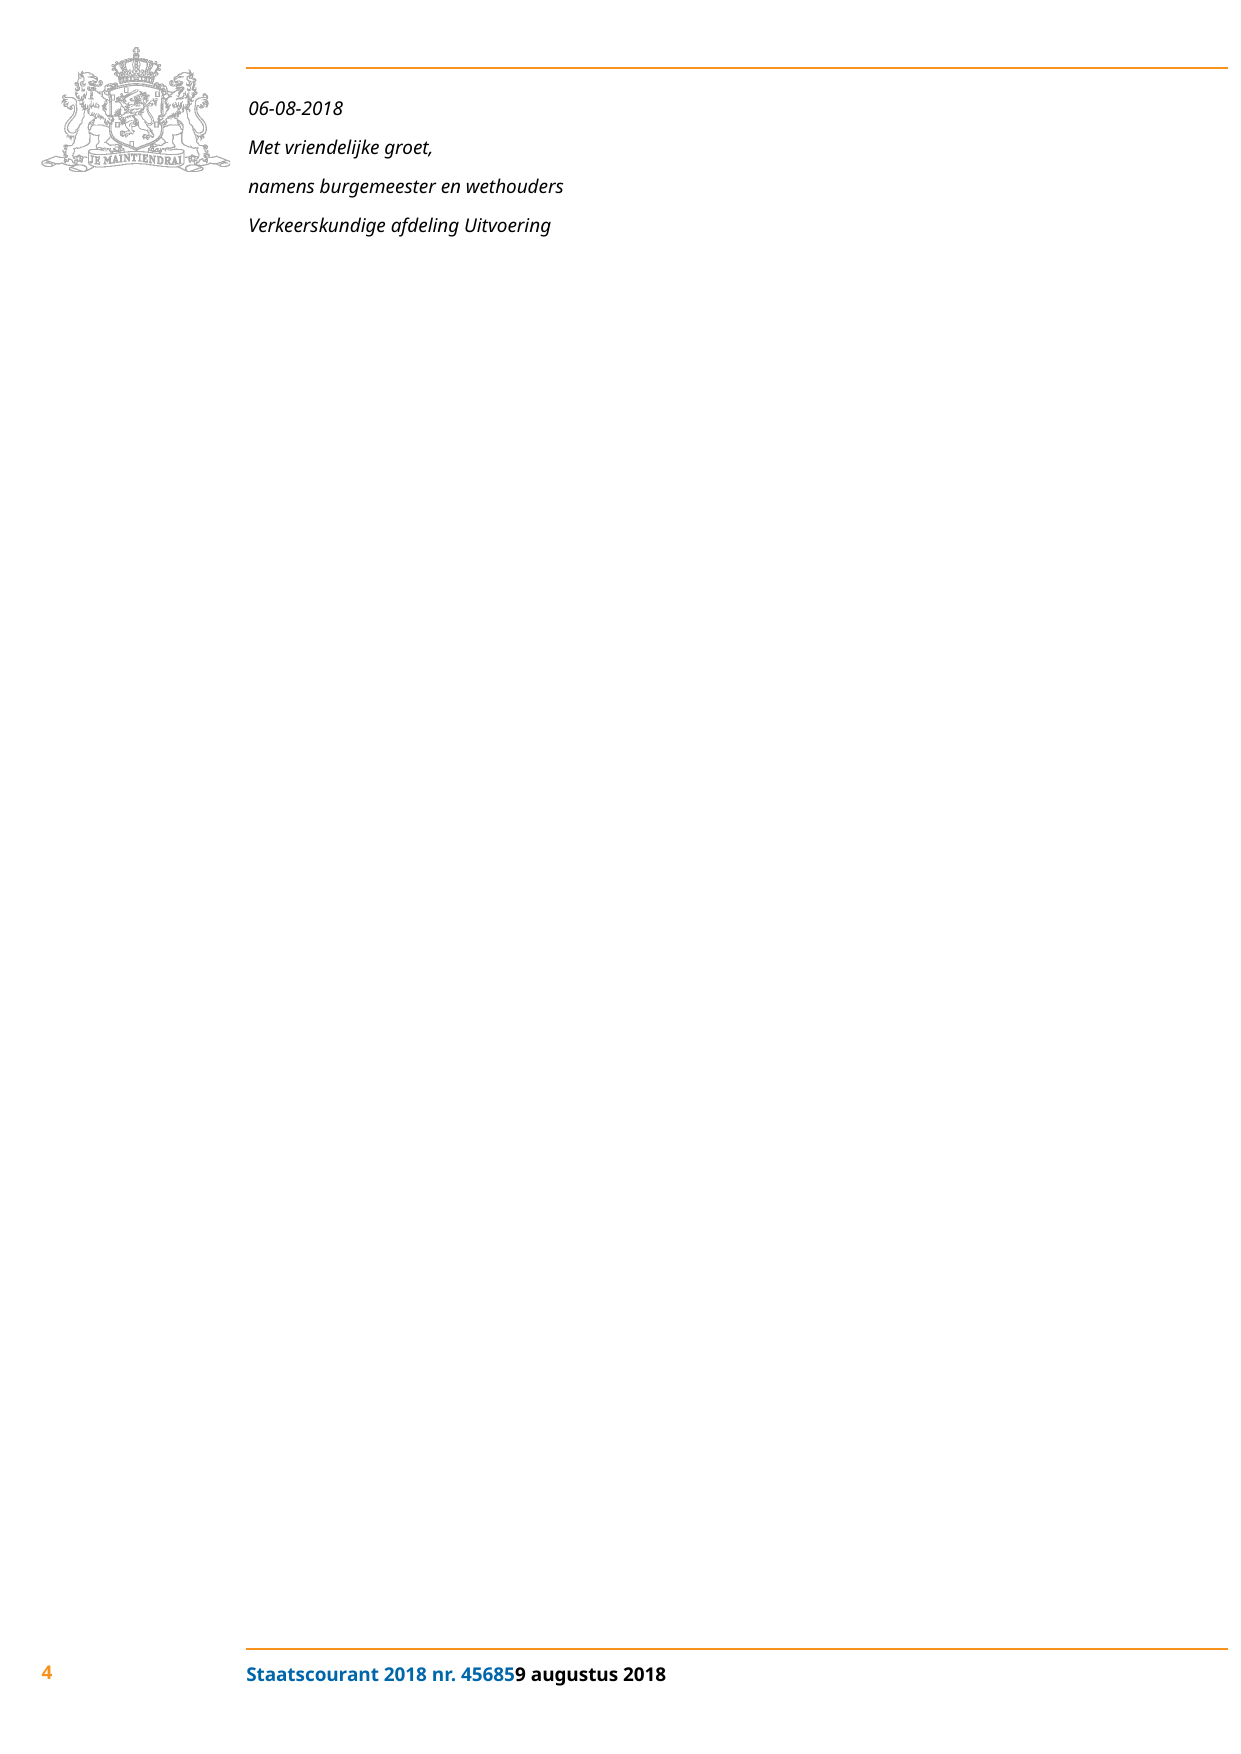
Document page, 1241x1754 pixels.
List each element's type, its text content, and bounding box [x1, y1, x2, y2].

text namens burgemeester en wethouders [248, 173, 1152, 199]
picture [41, 47, 231, 172]
text Met vriendelijke groet, [248, 134, 1152, 160]
text 06-08-2018 [248, 95, 1152, 121]
text Verkeerskundige afdeling Uitvoering [248, 213, 1152, 238]
